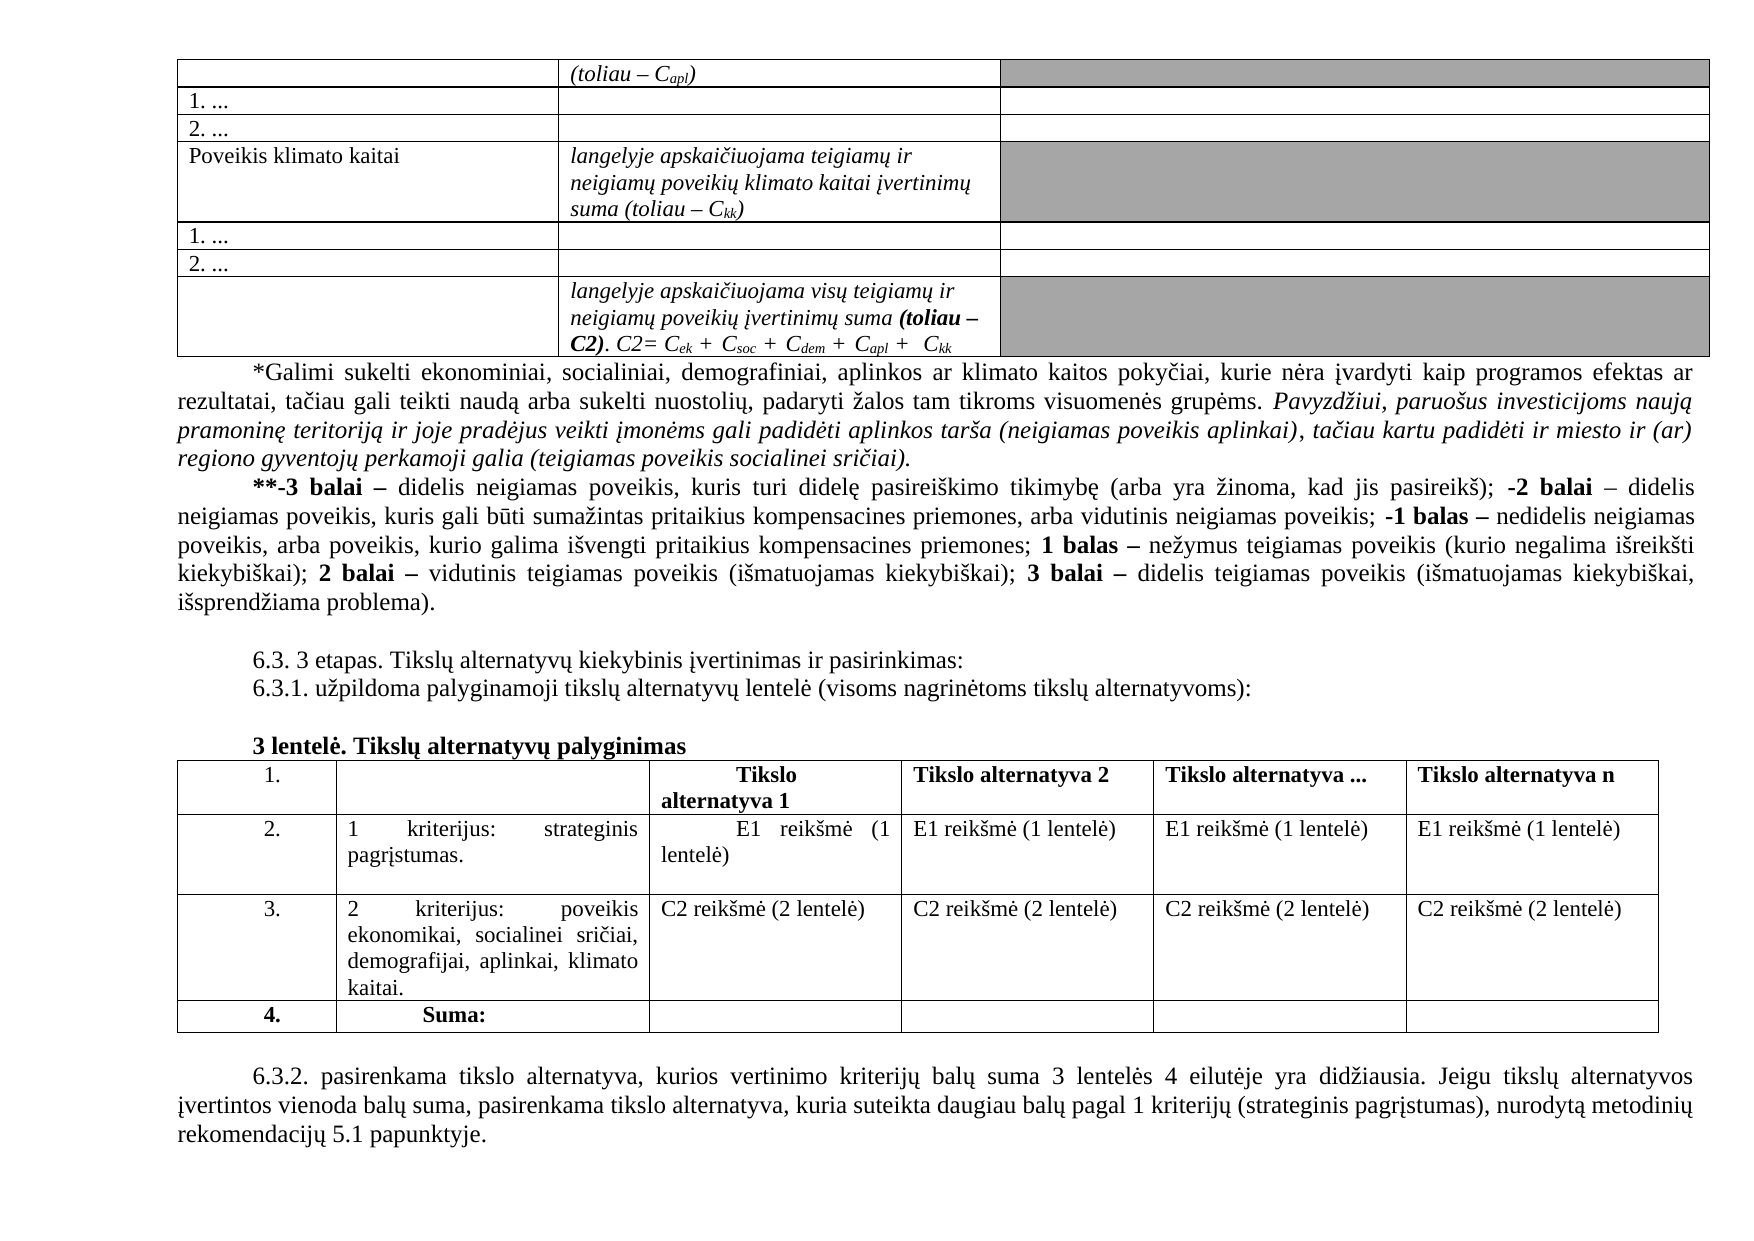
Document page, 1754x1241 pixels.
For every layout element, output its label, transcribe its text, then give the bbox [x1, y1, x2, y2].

table_cell 1. ... [178, 223, 558, 249]
text 6.3.1. užpildoma palyginamoji tikslų alternatyvų lentelė (visoms nagrinėtoms tikslų alternatyvoms): [177, 673, 1695, 702]
table_cell [559, 88, 1000, 114]
table_cell 2. ... [178, 250, 558, 276]
table_cell Poveikis klimato kaitai [178, 142, 558, 221]
table_cell [178, 60, 558, 86]
table_cell [1407, 1001, 1658, 1032]
table_header 1. [178, 761, 336, 813]
table_cell [178, 277, 558, 356]
table_cell [559, 115, 1000, 141]
table_cell [1001, 142, 1709, 221]
table_cell E1 reikšmė (1 lentelė) [1407, 815, 1658, 894]
text 6.3. 3 etapas. Tikslų alternatyvų kiekybinis įvertinimas ir pasirinkimas: [177, 645, 1695, 673]
table_cell [1001, 88, 1709, 114]
table_cell C2 reikšmė (2 lentelė) [650, 895, 901, 1000]
table_cell 4. [178, 1001, 336, 1032]
table_cell 2 kriterijus: poveikis ekonomikai, socialinei sričiai, demografijai, aplinkai, klimato kaitai. [337, 895, 649, 1000]
table_header [337, 761, 649, 813]
table_cell C2 reikšmė (2 lentelė) [1154, 895, 1406, 1000]
table_cell [1154, 1001, 1406, 1032]
text 3 lentelė. Tikslų alternatyvų palyginimas [177, 731, 1695, 760]
text 6.3.2. pasirenkama tikslo alternatyva, kurios vertinimo kriterijų balų suma 3 lentelės 4 eilutėje yra didžiausia. Jeigu tikslų alternatyvos įvertintos vienoda balų suma, pasirenkama tikslo alternatyva, kuria suteikta daugiau balų pagal 1 kriterijų (strateginis pagrįstumas), nurodytą metodinių rekomendacijų 5.1 papunktyje. [177, 1061, 1695, 1148]
table_cell [1001, 250, 1709, 276]
text *Galimi sukelti ekonominiai, socialiniai, demografiniai, aplinkos ar klimato kaitos pokyčiai, kurie nėra įvardyti kaip programos efektas ar rezultatai, tačiau gali teikti naudą arba sukelti nuostolių, padaryti žalos tam tikroms visuomenės grupėms. Pavyzdžiui, paruošus investicijoms naują pramoninę teritoriją ir joje pradėjus veikti įmonėms gali padidėti aplinkos tarša (neigiamas poveikis aplinkai), tačiau kartu padidėti ir miesto ir (ar) regiono gyventojų perkamoji galia (teigiamas poveikis socialinei sričiai). [177, 357, 1695, 472]
table_header Tikslo alternatyva 1 [650, 761, 901, 813]
table_cell 3. [178, 895, 336, 1000]
table_header Tikslo alternatyva ... [1154, 761, 1406, 813]
table_cell E1 reikšmė (1 lentelė) [650, 815, 901, 894]
table_cell (toliau – Capl) [559, 60, 1000, 86]
table_cell [1001, 115, 1709, 141]
table_cell [902, 1001, 1153, 1032]
table_cell C2 reikšmė (2 lentelė) [1407, 895, 1658, 1000]
table_cell E1 reikšmė (1 lentelė) [1154, 815, 1406, 894]
table_cell E1 reikšmė (1 lentelė) [902, 815, 1153, 894]
table_cell [559, 223, 1000, 249]
table_cell C2 reikšmė (2 lentelė) [902, 895, 1153, 1000]
table_cell langelyje apskaičiuojama visų teigiamų ir neigiamų poveikių įvertinimų suma (toliau – C2). C2= Cek + Csoc + Cdem + Capl + Ckk [559, 277, 1000, 356]
table_cell 1 kriterijus: strateginis pagrįstumas. [337, 815, 649, 894]
table_cell [1001, 277, 1709, 356]
table_cell 2. ... [178, 115, 558, 141]
table_cell Suma: [337, 1001, 649, 1032]
table_cell 1. ... [178, 88, 558, 114]
table_cell [559, 250, 1000, 276]
table_cell [650, 1001, 901, 1032]
text **-3 balai – didelis neigiamas poveikis, kuris turi didelę pasireiškimo tikimybę (arba yra žinoma, kad jis pasireikš); -2 balai – didelis neigiamas poveikis, kuris gali būti sumažintas pritaikius kompensacines priemones, arba vidutinis neigiamas poveikis; -1 balas – nedidelis neigiamas poveikis, arba poveikis, kurio galima išvengti pritaikius kompensacines priemones; 1 balas – nežymus teigiamas poveikis (kurio negalima išreikšti kiekybiškai); 2 balai – vidutinis teigiamas poveikis (išmatuojamas kiekybiškai); 3 balai – didelis teigiamas poveikis (išmatuojamas kiekybiškai, išsprendžiama problema). [177, 472, 1695, 616]
table_cell langelyje apskaičiuojama teigiamų ir neigiamų poveikių klimato kaitai įvertinimų suma (toliau – Ckk) [559, 142, 1000, 221]
table_header Tikslo alternatyva n [1407, 761, 1658, 813]
table_cell [1001, 223, 1709, 249]
table_cell 2. [178, 815, 336, 894]
table_cell [1001, 60, 1709, 86]
table_header Tikslo alternatyva 2 [902, 761, 1153, 813]
